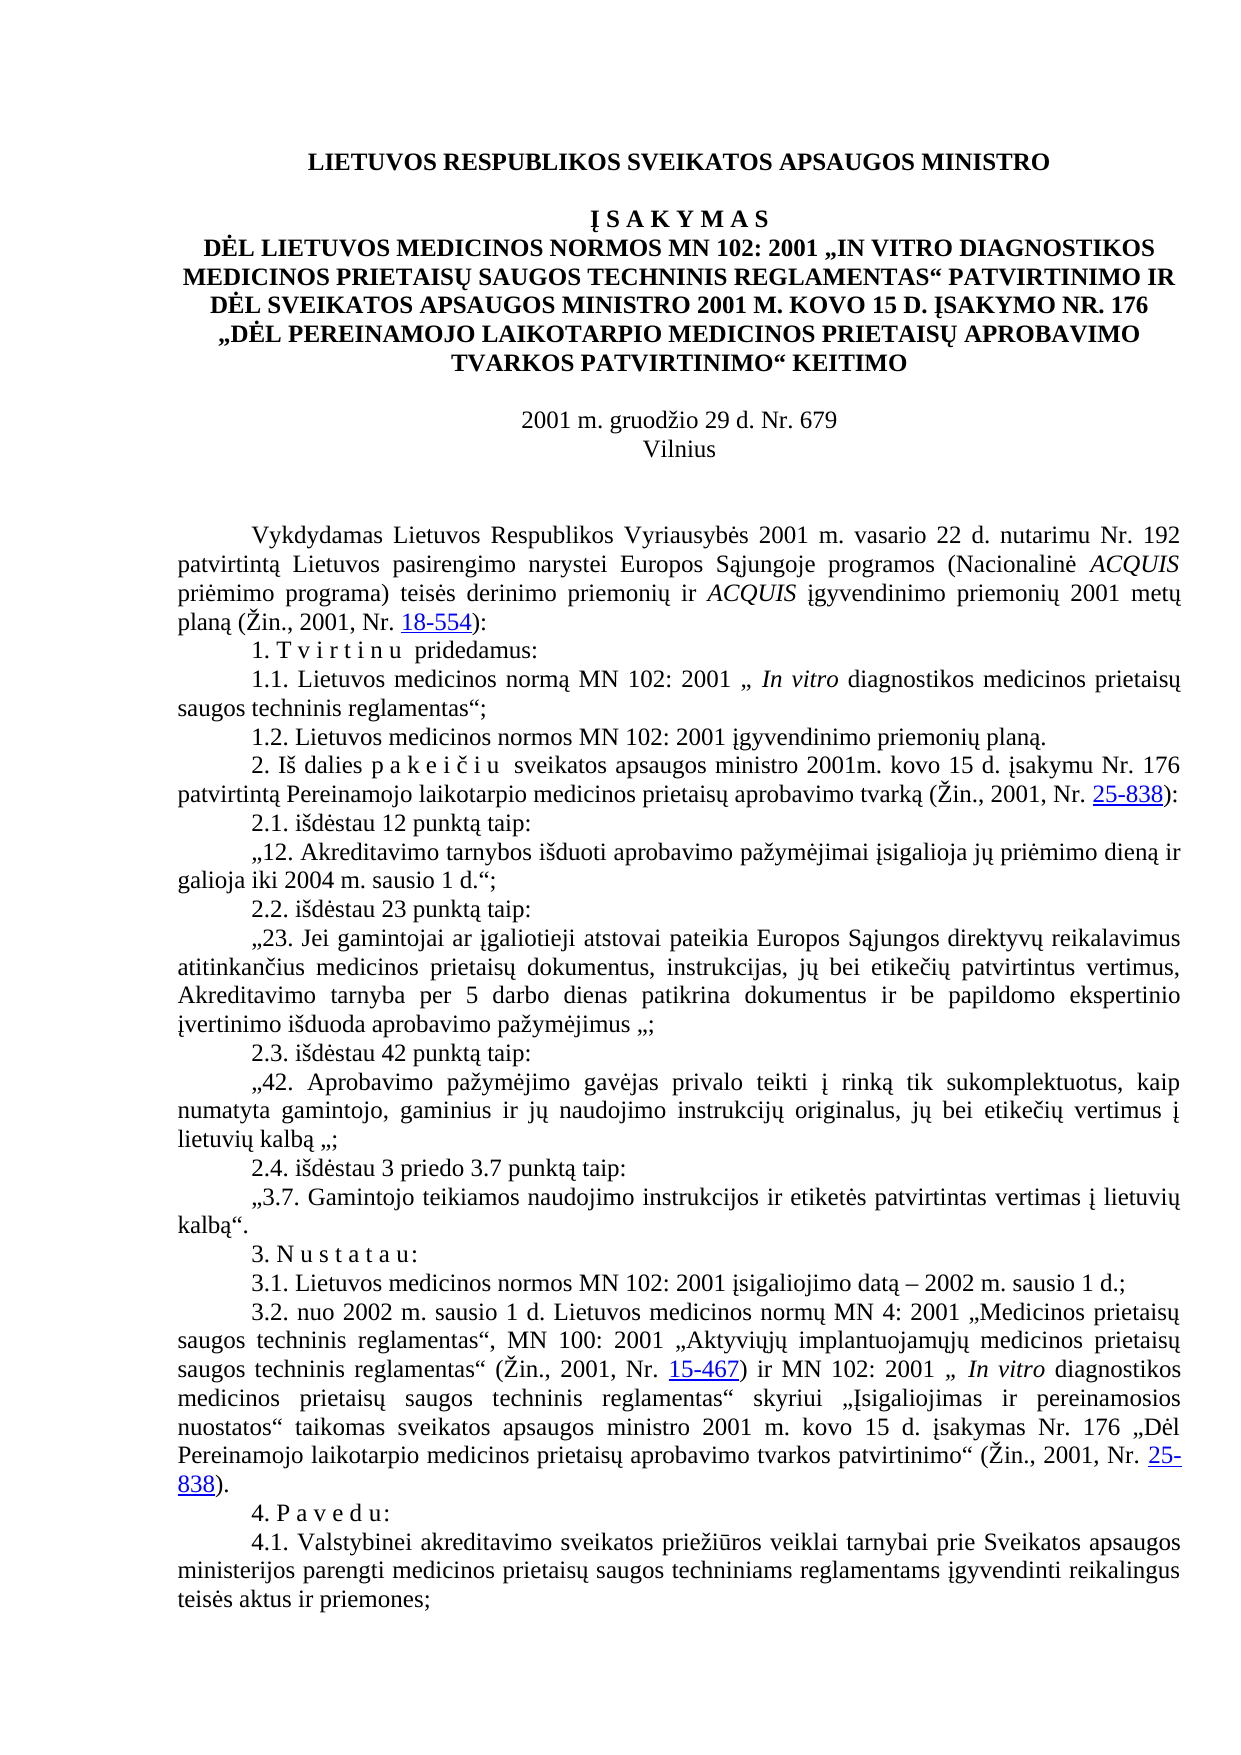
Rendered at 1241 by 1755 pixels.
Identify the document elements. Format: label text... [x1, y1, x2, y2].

text 1.2. Lietuvos medicinos normos MN 102: 2001 įgyvendinimo priemonių planą. [177, 722, 1181, 751]
text Į S A K Y M A S [177, 204, 1181, 233]
text 2.4. išdėstau 3 priedo 3.7 punktą taip: [177, 1153, 1181, 1182]
text 4.1. Valstybinei akreditavimo sveikatos priežiūros veiklai tarnybai prie Sveikatos apsaugos ministerijos parengti medicinos prietaisų saugos techniniams reglamentams įgyvendinti reikalingus teisės aktus ir priemones; [177, 1527, 1181, 1613]
text DĖL LIETUVOS MEDICINOS NORMOS MN 102: 2001 „IN VITRO DIAGNOSTIKOS MEDICINOS PRIETAISŲ SAUGOS TECHNINIS REGLAMENTAS“ PATVIRTINIMO IR DĖL SVEIKATOS APSAUGOS MINISTRO 2001 M. KOVO 15 D. ĮSAKYMO NR. 176 „DĖL PEREINAMOJO LAIKOTARPIO MEDICINOS PRIETAISŲ APROBAVIMO TVARKOS PATVIRTINIMO“ KEITIMO [177, 233, 1181, 377]
text 2.2. išdėstau 23 punktą taip: [177, 894, 1181, 923]
text 3. Nustatau: [177, 1239, 1181, 1268]
text 2001 m. gruodžio 29 d. Nr. 679 [177, 406, 1181, 434]
text 3.1. Lietuvos medicinos normos MN 102: 2001 įsigaliojimo datą – 2002 m. sausio 1 d.; [177, 1268, 1181, 1297]
text 1. Tvirtinu pridedamus: [177, 636, 1181, 664]
text „3.7. Gamintojo teikiamos naudojimo instrukcijos ir etiketės patvirtintas vertimas į lietuvių kalbą“. [177, 1182, 1181, 1239]
text „23. Jei gamintojai ar įgaliotieji atstovai pateikia Europos Sąjungos direktyvų reikalavimus atitinkančius medicinos prietaisų dokumentus, instrukcijas, jų bei etikečių patvirtintus vertimus, Akreditavimo tarnyba per 5 darbo dienas patikrina dokumentus ir be papildomo ekspertinio įvertinimo išduoda aprobavimo pažymėjimus „; [177, 923, 1181, 1038]
text 2.1. išdėstau 12 punktą taip: [177, 808, 1181, 837]
text „12. Akreditavimo tarnybos išduoti aprobavimo pažymėjimai įsigalioja jų priėmimo dieną ir galioja iki 2004 m. sausio 1 d.“; [177, 837, 1181, 894]
text 4. Pavedu: [177, 1498, 1181, 1527]
text 2. Iš dalies pakeičiu sveikatos apsaugos ministro 2001m. kovo 15 d. įsakymu Nr. 176 patvirtintą Pereinamojo laikotarpio medicinos prietaisų aprobavimo tvarką (Žin., 2001, Nr. 25-838): [177, 751, 1181, 808]
text „42. Aprobavimo pažymėjimo gavėjas privalo teikti į rinką tik sukomplektuotus, kaip numatyta gamintojo, gaminius ir jų naudojimo instrukcijų originalus, jų bei etikečių vertimus į lietuvių kalbą „; [177, 1067, 1181, 1153]
text LIETUVOS RESPUBLIKOS SVEIKATOS APSAUGOS MINISTRO [177, 147, 1181, 176]
text Vykdydamas Lietuvos Respublikos Vyriausybės 2001 m. vasario 22 d. nutarimu Nr. 192 patvirtintą Lietuvos pasirengimo narystei Europos Sąjungoje programos (Nacionalinė ACQUIS priėmimo programa) teisės derinimo priemonių ir ACQUIS įgyvendinimo priemonių 2001 metų planą (Žin., 2001, Nr. 18-554): [177, 521, 1181, 636]
text 3.2. nuo 2002 m. sausio 1 d. Lietuvos medicinos normų MN 4: 2001 „Medicinos prietaisų saugos techninis reglamentas“, MN 100: 2001 „Aktyviųjų implantuojamųjų medicinos prietaisų saugos techninis reglamentas“ (Žin., 2001, Nr. 15-467) ir MN 102: 2001 „ In vitro diagnostikos medicinos prietaisų saugos techninis reglamentas“ skyriui „Įsigaliojimas ir pereinamosios nuostatos“ taikomas sveikatos apsaugos ministro 2001 m. kovo 15 d. įsakymas Nr. 176 „Dėl Pereinamojo laikotarpio medicinos prietaisų aprobavimo tvarkos patvirtinimo“ (Žin., 2001, Nr. 25-838). [177, 1297, 1181, 1498]
text Vilnius [177, 434, 1181, 463]
text 1.1. Lietuvos medicinos normą MN 102: 2001 „ In vitro diagnostikos medicinos prietaisų saugos techninis reglamentas“; [177, 664, 1181, 722]
text 2.3. išdėstau 42 punktą taip: [177, 1038, 1181, 1067]
